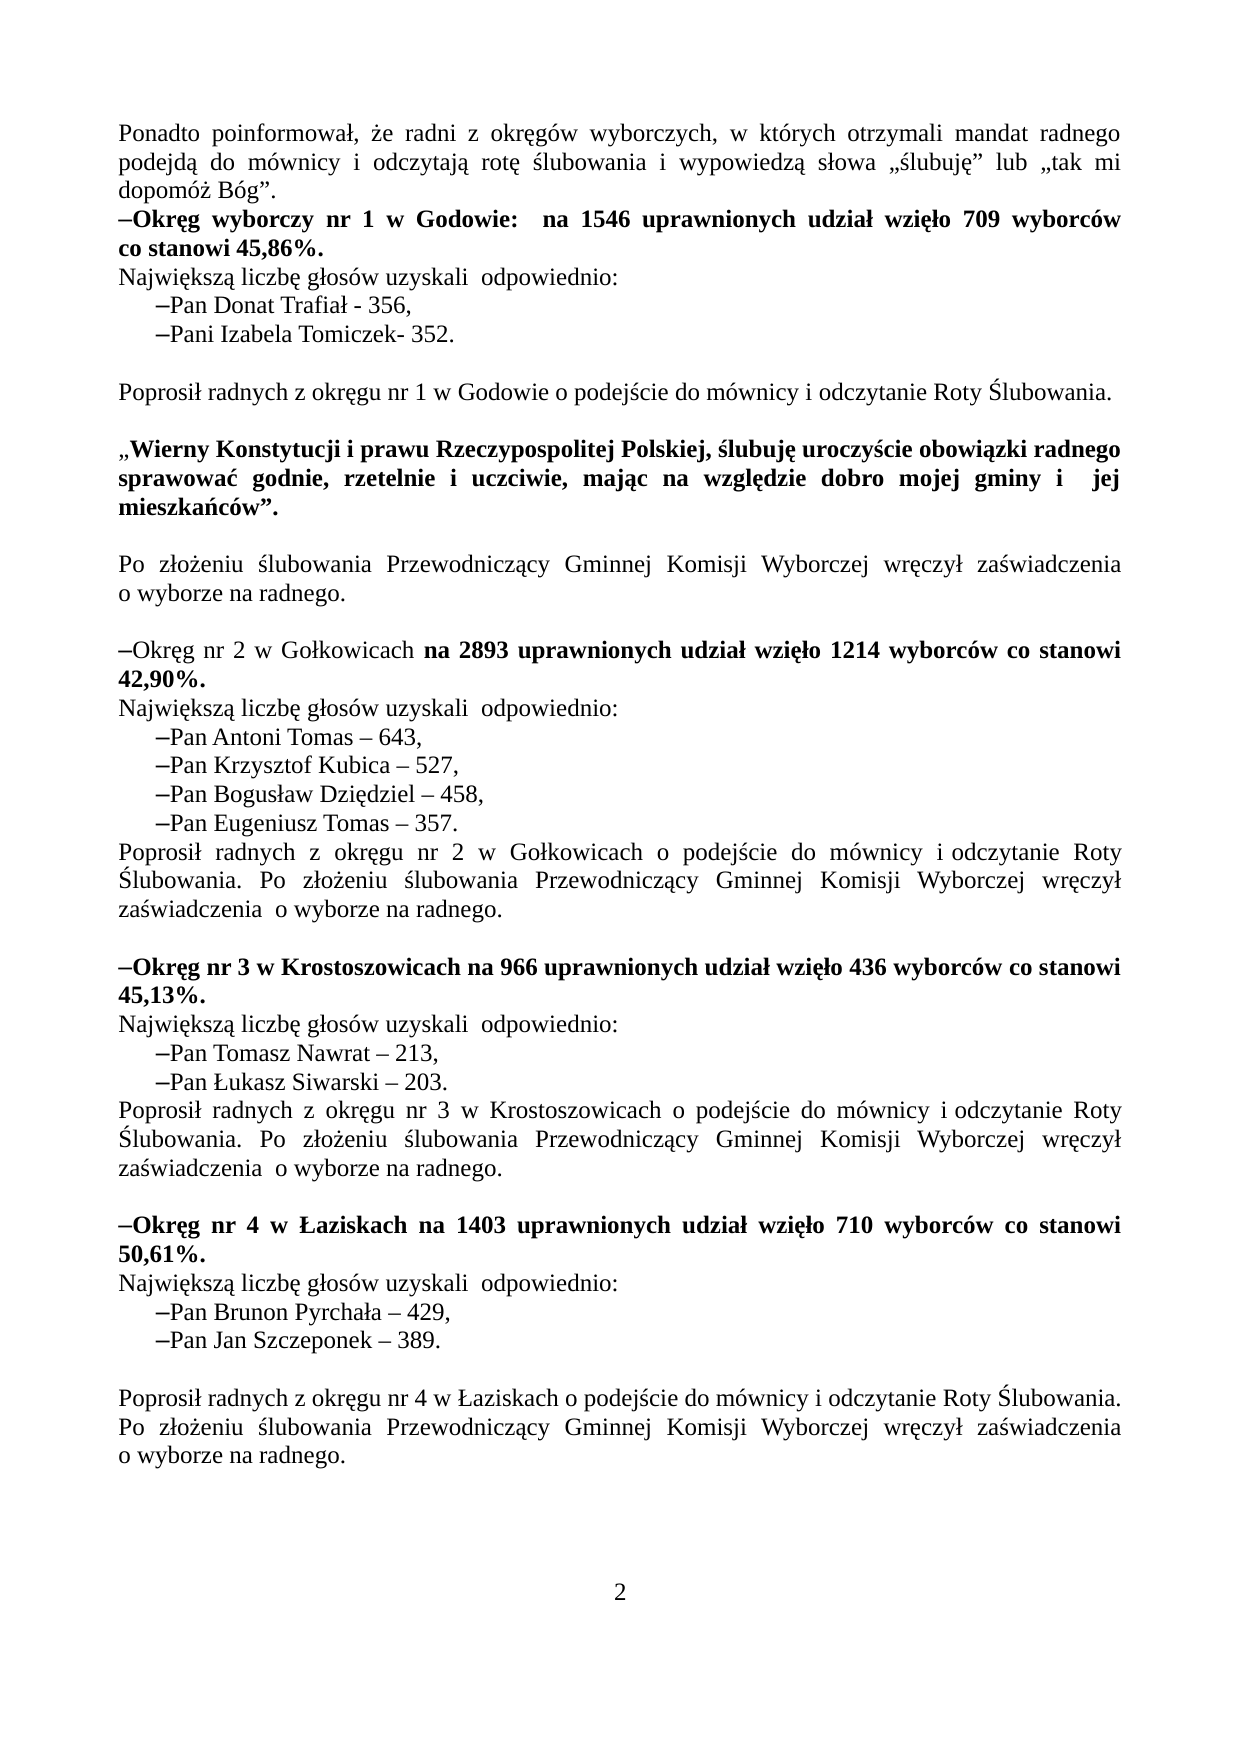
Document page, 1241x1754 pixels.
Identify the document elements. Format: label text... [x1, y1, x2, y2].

text Największą liczbę głosów uzyskali odpowiednio: [118, 693, 1122, 722]
list Pan Jan Szczeponek – 389. [118, 1326, 1122, 1354]
text Poprosił radnych z okręgu nr 1 w Godowie o podejście do mównicy i odczytanie Roty Ślubowania. [118, 377, 1122, 406]
text „Wierny Konstytucji i prawu Rzeczypospolitej Polskiej, ślubuję uroczyście obowiązki radnego sprawować godnie, rzetelnie i uczciwie, mając na względzie dobro mojej gminy i jej mieszkańców”. [118, 434, 1122, 521]
list Pan Eugeniusz Tomas – 357. [118, 808, 1122, 837]
text Największą liczbę głosów uzyskali odpowiednio: [118, 262, 1122, 291]
list Pan Brunon Pyrchała – 429, [118, 1297, 1122, 1326]
list Pan Bogusław Dziędziel – 458, [118, 779, 1122, 808]
list Pan Krzysztof Kubica – 527, [118, 751, 1122, 779]
text Największą liczbę głosów uzyskali odpowiednio: [118, 1009, 1122, 1038]
list Pan Donat Trafiał - 356, [118, 291, 1122, 319]
text Największą liczbę głosów uzyskali odpowiednio: [118, 1268, 1122, 1297]
list Pan Tomasz Nawrat – 213, [118, 1038, 1122, 1067]
list Pan Łukasz Siwarski – 203. [118, 1067, 1122, 1096]
list Okręg nr 3 w Krostoszowicach na 966 uprawnionych udział wzięło 436 wyborców co stanowi 45,13%. [118, 952, 1122, 1009]
text Po złożeniu ślubowania Przewodniczący Gminnej Komisji Wyborczej wręczył zaświadczenia o wyborze na radnego. [118, 549, 1122, 607]
text Poprosił radnych z okręgu nr 2 w Gołkowicach o podejście do mównicy i odczytanie Roty Ślubowania. Po złożeniu ślubowania Przewodniczący Gminnej Komisji Wyborczej wręczył zaświadczenia o wyborze na radnego. [118, 837, 1122, 923]
text Poprosił radnych z okręgu nr 3 w Krostoszowicach o podejście do mównicy i odczytanie Roty Ślubowania. Po złożeniu ślubowania Przewodniczący Gminnej Komisji Wyborczej wręczył zaświadczenia o wyborze na radnego. [118, 1096, 1122, 1182]
text Ponadto poinformował, że radni z okręgów wyborczych, w których otrzymali mandat radnego podejdą do mównicy i odczytają rotę ślubowania i wypowiedzą słowa „ślubuję” lub „tak mi dopomóż Bóg”. [118, 118, 1122, 204]
list Pan Antoni Tomas – 643, [118, 722, 1122, 751]
text Poprosił radnych z okręgu nr 4 w Łaziskach o podejście do mównicy i odczytanie Roty Ślubowania. Po złożeniu ślubowania Przewodniczący Gminnej Komisji Wyborczej wręczył zaświadczenia o wyborze na radnego. [118, 1383, 1122, 1469]
list Pani Izabela Tomiczek- 352. [118, 319, 1122, 348]
list Okręg nr 4 w Łaziskach na 1403 uprawnionych udział wzięło 710 wyborców co stanowi 50,61%. [118, 1211, 1122, 1268]
list Okręg nr 2 w Gołkowicach na 2893 uprawnionych udział wzięło 1214 wyborców co stanowi 42,90%. [118, 636, 1122, 693]
list Okręg wyborczy nr 1 w Godowie: na 1546 uprawnionych udział wzięło 709 wyborców co stanowi 45,86%. [118, 204, 1122, 262]
